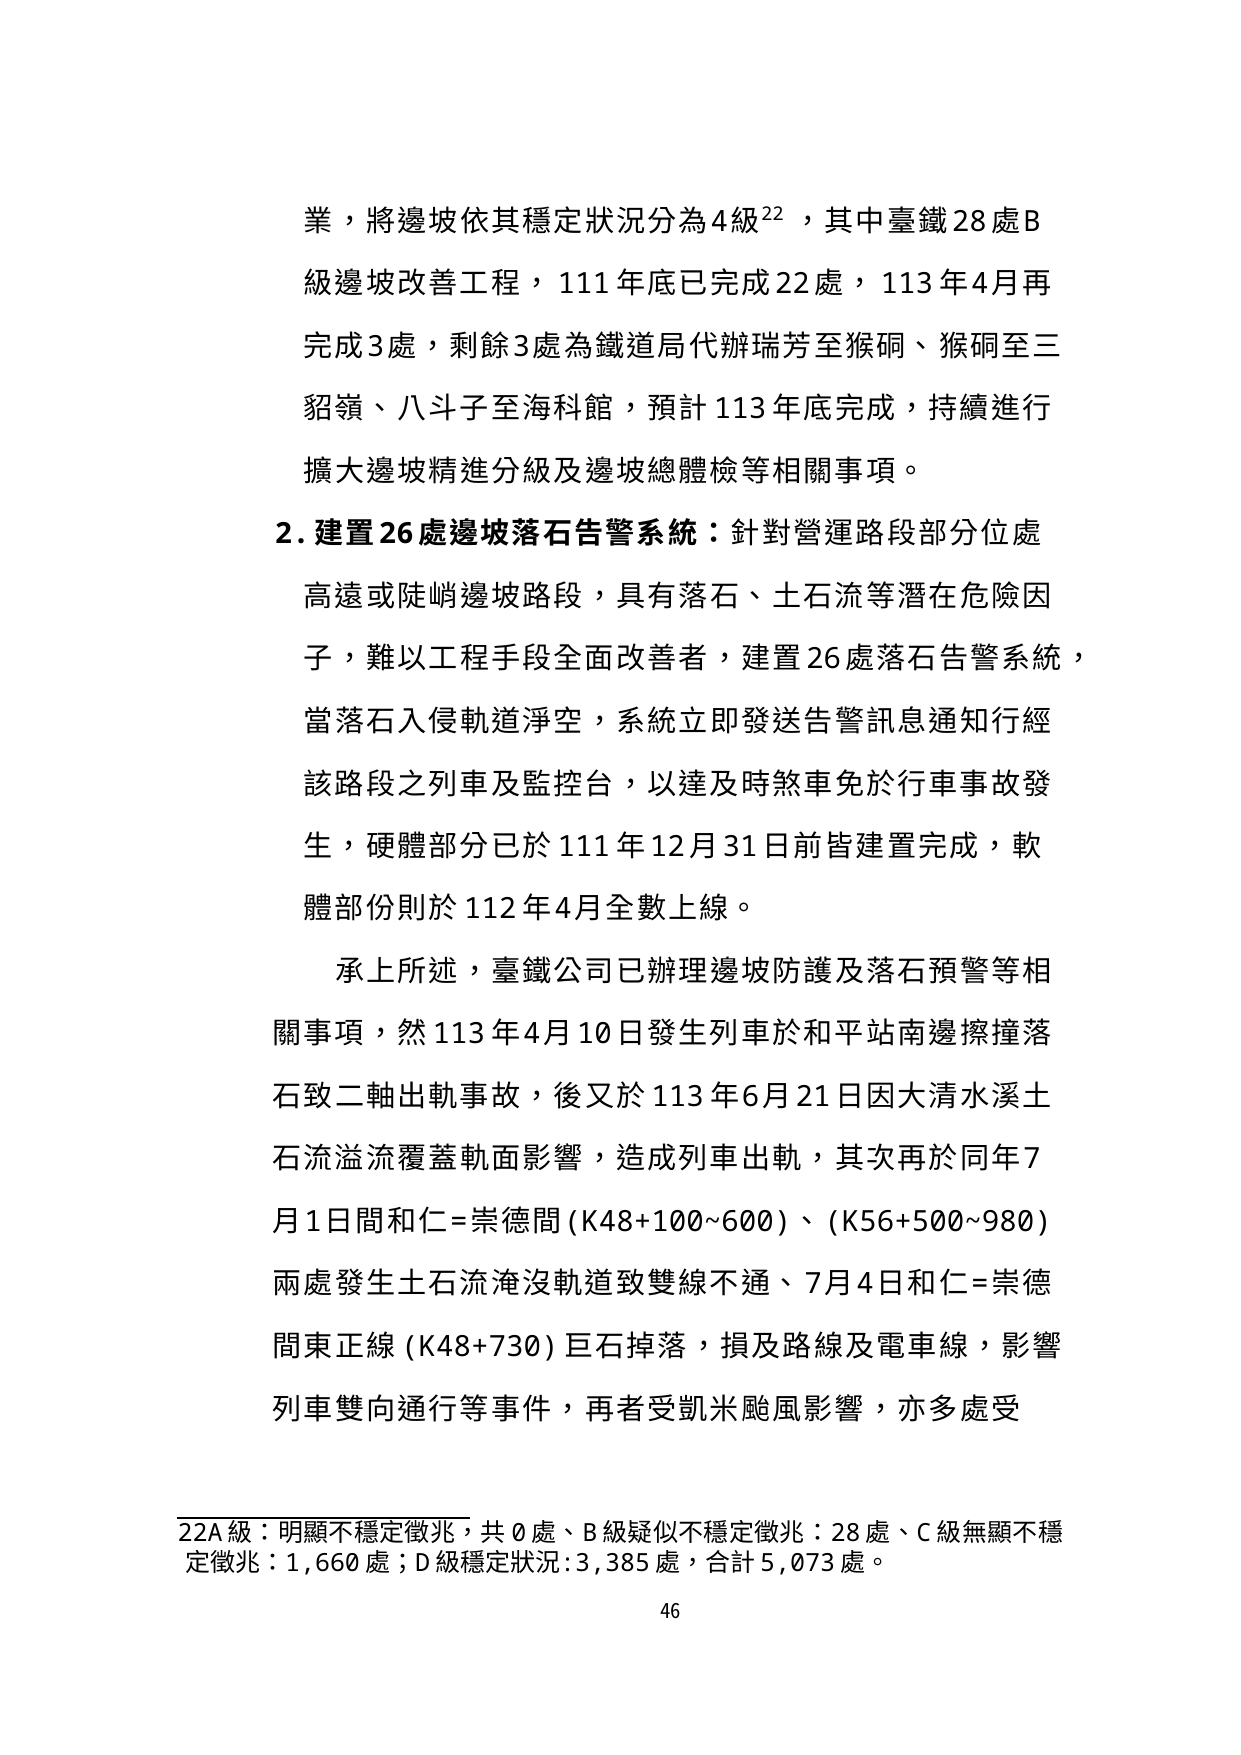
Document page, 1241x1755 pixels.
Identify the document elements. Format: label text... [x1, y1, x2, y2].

text 2.建置26處邊坡落石告警系統：針對營運路段部分位處高遠或陡峭邊坡路段，具有落石、土石流等潛在危險因子，難以工程手段全面改善者，建置26處落石告警系統，當落石入侵軌道淨空，系統立即發送告警訊息通知行經該路段之列車及監控台，以達及時煞車免於行車事故發生，硬體部分已於111年12月31日前皆建置完成，軟體部份則於112年4月全數上線。 [266, 490, 1063, 927]
text 承上所述，臺鐵公司已辦理邊坡防護及落石預警等相關事項，然113年4月10日發生列車於和平站南邊擦撞落石致二軸出軌事故，後又於113年6月21日因大清水溪土石流溢流覆蓋軌面影響，造成列車出軌，其次再於同年7月1日間和仁=崇德間(K48+100~600)、(K56+500~980)兩處發生土石流淹沒軌道致雙線不通、7月4日和仁=崇德間東正線(K48+730)巨石掉落，損及路線及電車線，影響列車雙向通行等事件，再者受凱米颱風影響，亦多處受創，顯示在氣候變遷及極端天候下，防護及預警功能容待精進，允待全面盤點改善，以維行車安全。 [266, 927, 1063, 1427]
text 業，將邊坡依其穩定狀況分為4級，其中臺鐵28處B級邊坡改善工程，111年底已完成22處，113年4月再完成3處，剩餘3處為鐵道局代辦瑞芳至猴硐、猴硐至三貂嶺、八斗子至海科館，預計113年底完成，持續進行擴大邊坡精進分級及邊坡總體檢等相關事項。 [266, 177, 1063, 490]
text A級：明顯不穩定徵兆，共0處、B級疑似不穩定徵兆：28處、C級無顯不穩定徵兆：1,660處；D級穩定狀況:3,385處，合計5,073處。 [177, 1518, 1063, 1577]
